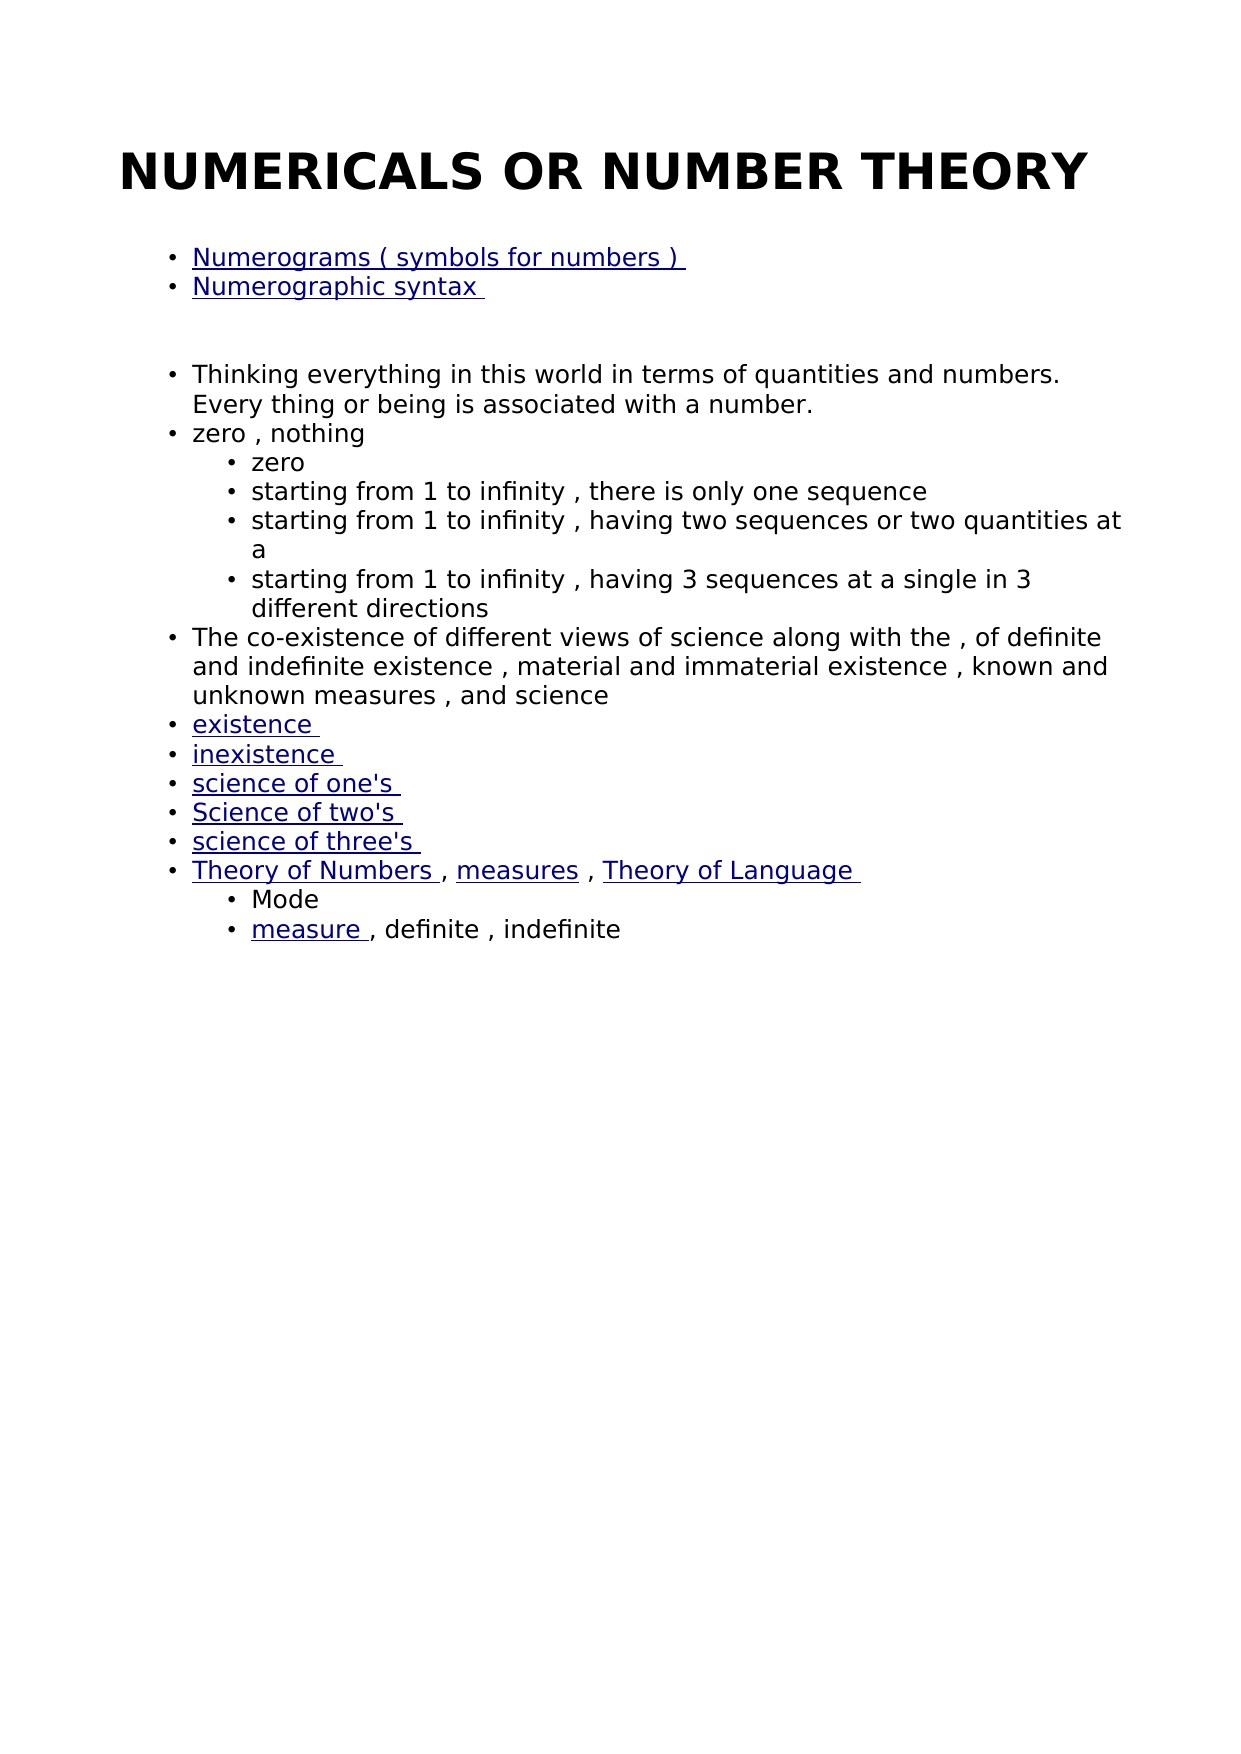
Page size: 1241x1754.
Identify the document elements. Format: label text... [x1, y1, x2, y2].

list starting from 1 to infinity , having 3 sequences at a single in 3 different directions [236, 565, 1122, 623]
list Numerographic syntax [177, 272, 1122, 302]
list zero , nothing [177, 419, 1122, 448]
list Thinking everything in this world in terms of quantities and numbers. Every thing or being is associated with a number. [177, 361, 1122, 419]
list existence [177, 711, 1122, 740]
list inexistence [177, 740, 1122, 769]
list The co-existence of different views of science along with the , of definite and indefinite existence , material and immaterial existence , known and unknown measures , and science [177, 623, 1122, 711]
list starting from 1 to infinity , having two sequences or two quantities at a [236, 506, 1122, 565]
list Mode [236, 886, 1122, 915]
subtitle NUMERICALS OR NUMBER THEORY [118, 143, 1122, 201]
list Theory of Numbers , measures , Theory of Language [177, 856, 1122, 886]
list zero [236, 448, 1122, 477]
list starting from 1 to infinity , there is only one sequence [236, 477, 1122, 506]
list science of one's [177, 769, 1122, 798]
list science of three's [177, 827, 1122, 856]
list Science of two's [177, 798, 1122, 827]
list Numerograms ( symbols for numbers ) [177, 243, 1122, 272]
list measure , definite , indefinite [236, 915, 1122, 944]
